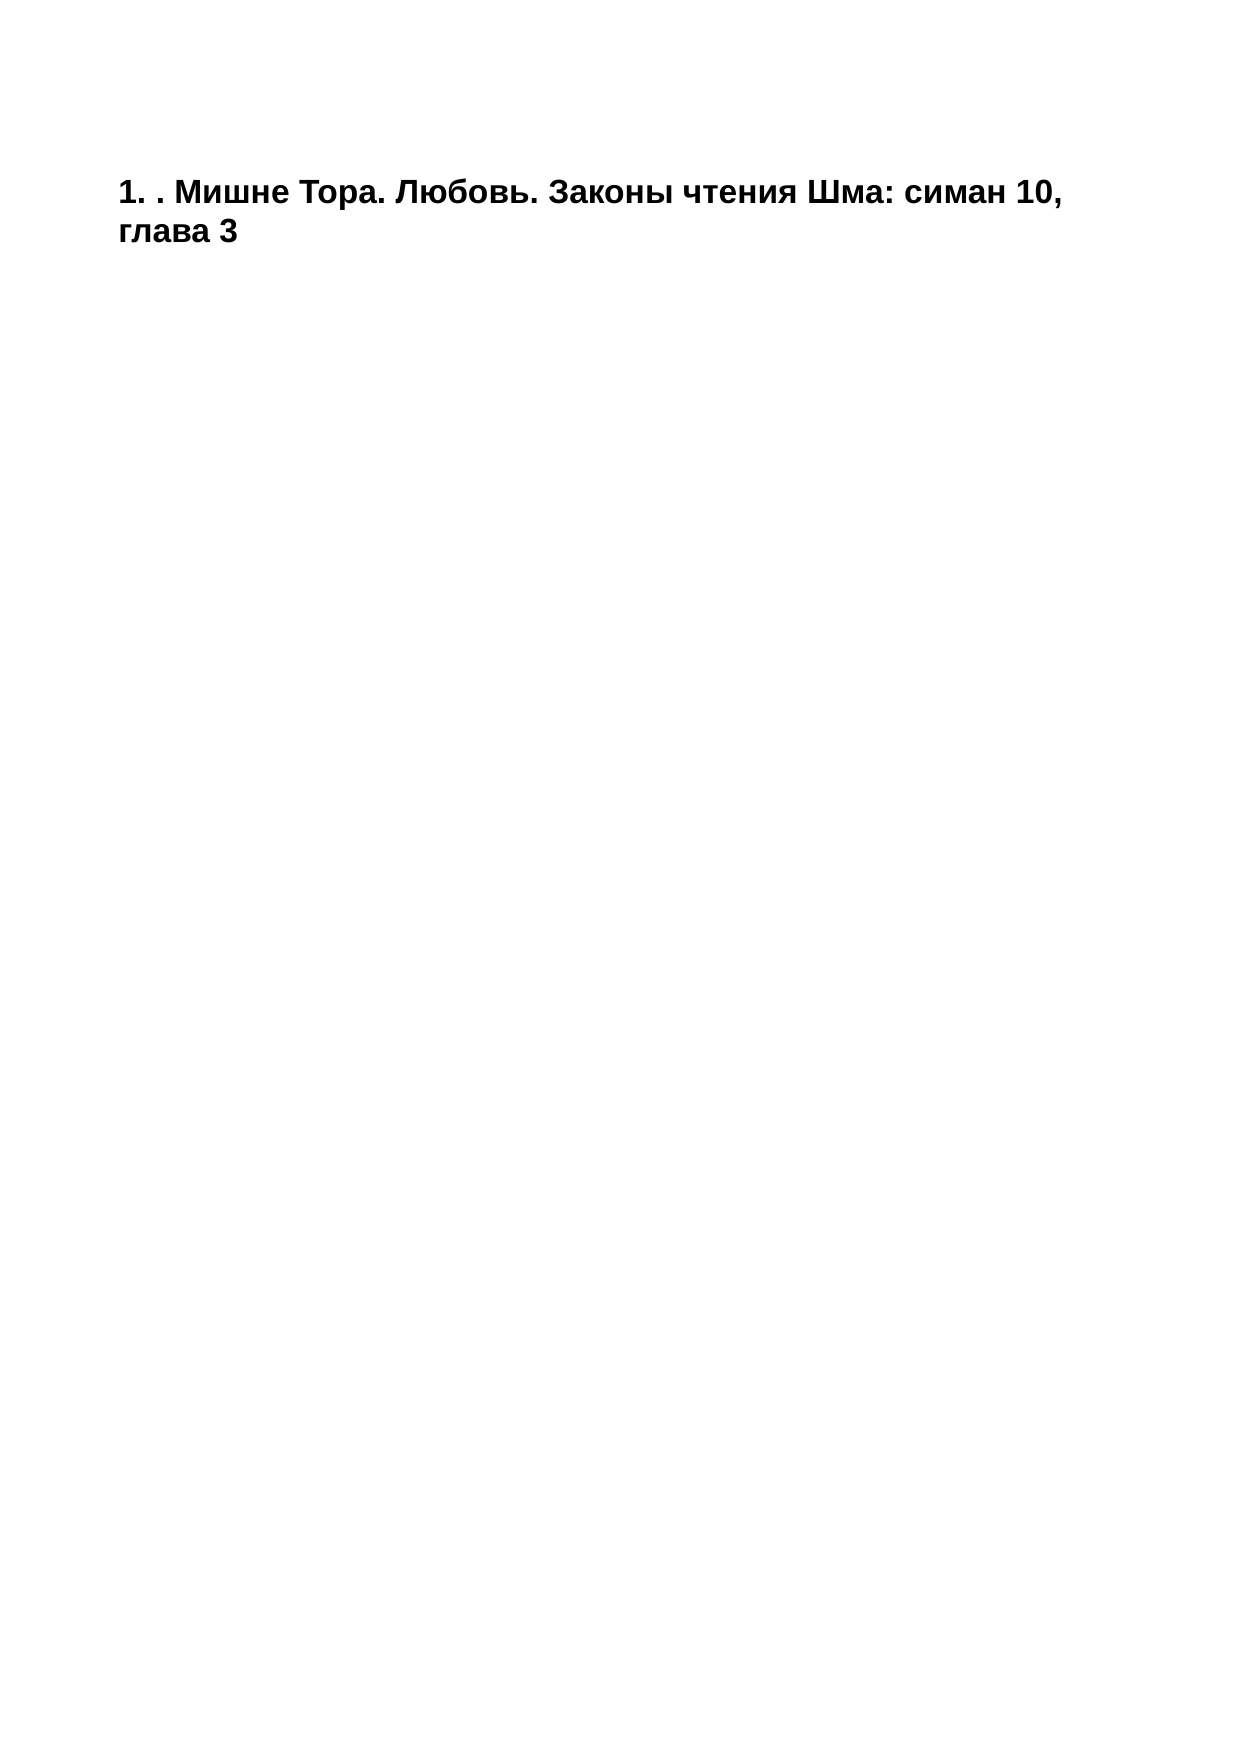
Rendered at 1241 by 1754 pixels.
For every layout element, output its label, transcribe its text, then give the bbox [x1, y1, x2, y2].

subtitle . Мишне Тора. Любовь. Законы чтения Шма: симан 10, глава 3 [118, 147, 1122, 176]
